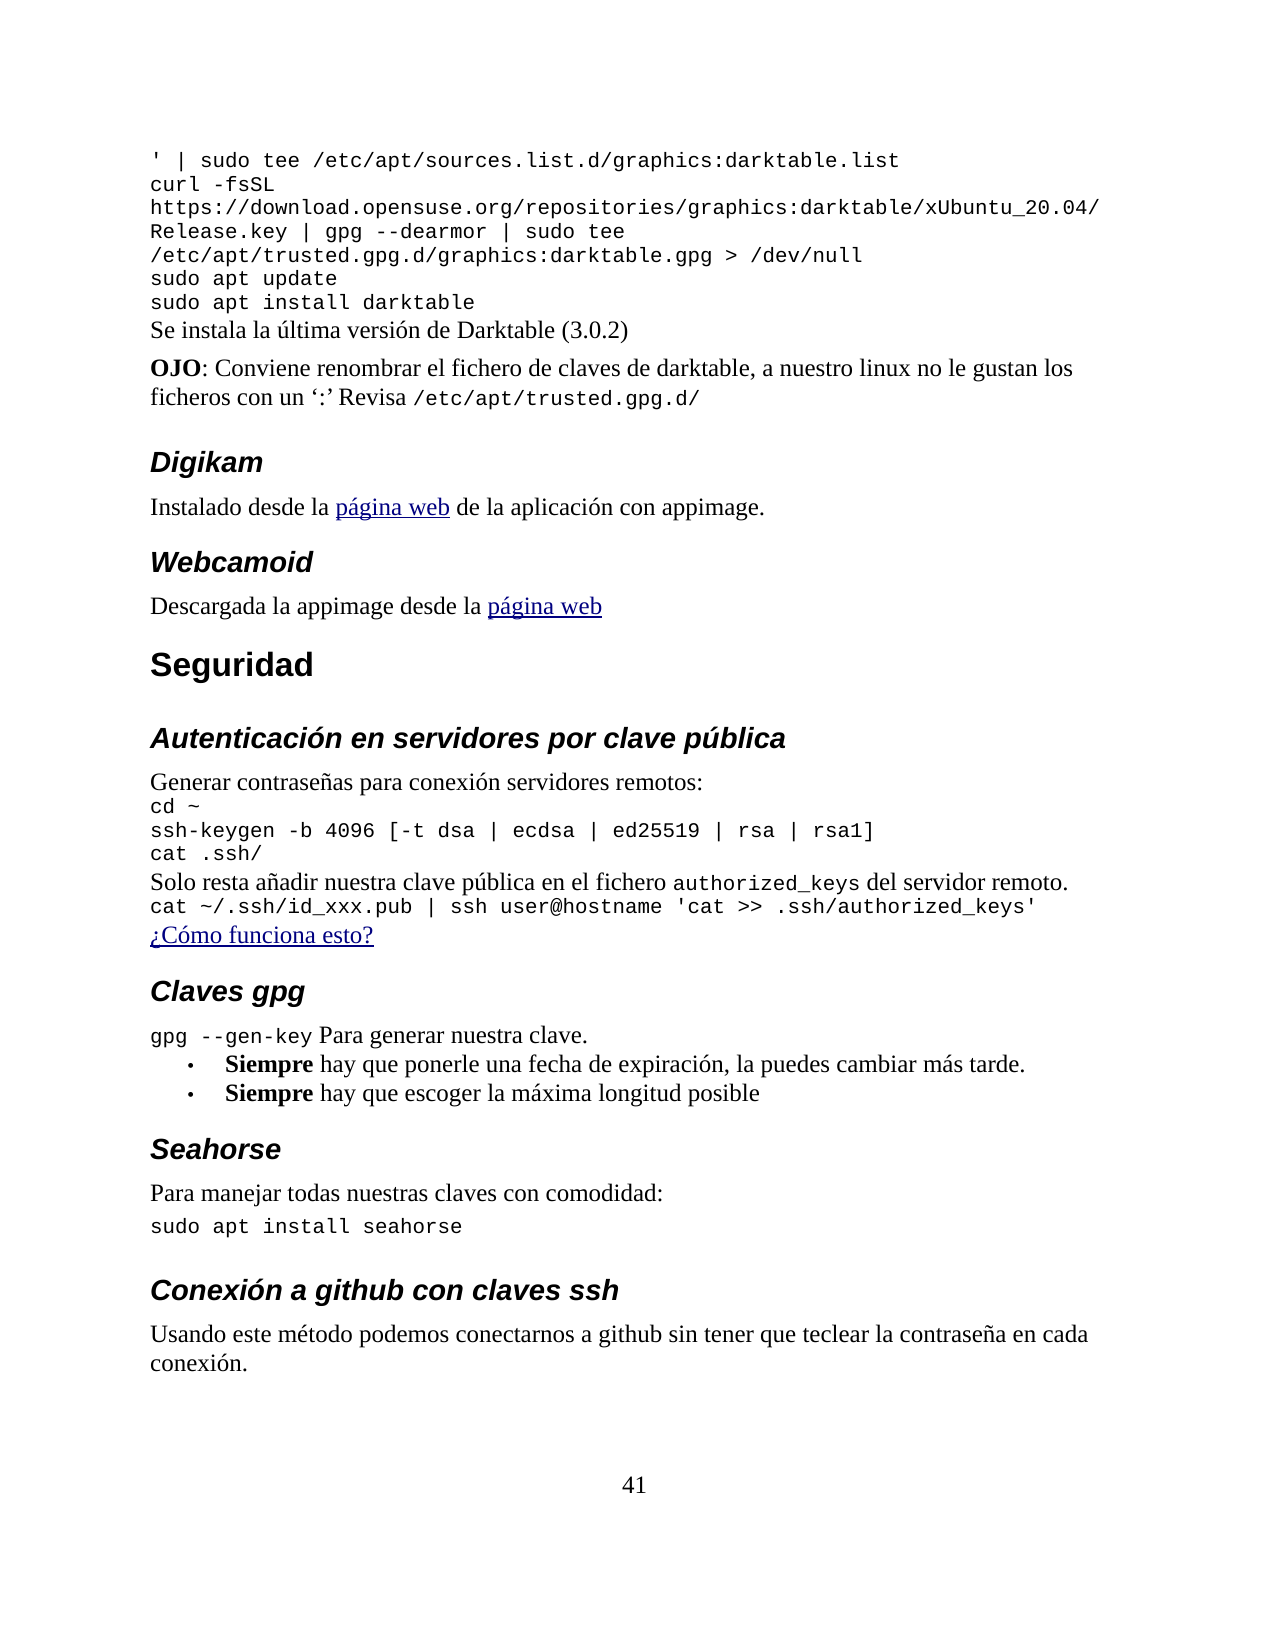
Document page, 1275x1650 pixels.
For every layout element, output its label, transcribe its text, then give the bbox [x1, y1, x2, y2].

text Descargada la appimage desde la página web [150, 591, 1125, 620]
text cd ~ [150, 796, 1125, 820]
text Para manejar todas nuestras claves con comodidad: [150, 1178, 1125, 1207]
text ssh-keygen -b 4096 [-t dsa | ecdsa | ed25519 | rsa | rsa1] [150, 820, 1125, 843]
text sudo apt install darktable [150, 292, 1125, 316]
list Siempre hay que ponerle una fecha de expiración, la puedes cambiar más tarde. [187, 1049, 1125, 1078]
text OJO: Conviene renombrar el fichero de claves de darktable, a nuestro linux no le gustan los ficheros con un ‘:’ Revisa /etc/apt/trusted.gpg.d/ [150, 353, 1125, 412]
text sudo apt install seahorse [150, 1216, 1125, 1239]
text Solo resta añadir nuestra clave pública en el fichero authorized_keys del servidor remoto. [150, 867, 1125, 897]
subtitle Seahorse [150, 1132, 1125, 1166]
subtitle Autenticación en servidores por clave pública [150, 721, 1125, 755]
subtitle Webcamoid [150, 545, 1125, 579]
text curl -fsSL https://download.opensuse.org/repositories/graphics:darktable/xUbuntu_20.04/Release.key | gpg --dearmor | sudo tee /etc/apt/trusted.gpg.d/graphics:darktable.gpg > /dev/null [150, 174, 1125, 268]
list Siempre hay que escoger la máxima longitud posible [187, 1078, 1125, 1107]
subtitle Conexión a github con claves ssh [150, 1273, 1125, 1307]
subtitle Seguridad [150, 645, 1125, 684]
subtitle Claves gpg [150, 974, 1125, 1007]
subtitle Digikam [150, 446, 1125, 479]
text cat .ssh/ [150, 843, 1125, 867]
text cat ~/.ssh/id_xxx.pub | ssh user@hostname 'cat >> .ssh/authorized_keys' [150, 897, 1125, 920]
text gpg --gen-key Para generar nuestra clave. [150, 1020, 1125, 1049]
text Generar contraseñas para conexión servidores remotos: [150, 767, 1125, 796]
text Instalado desde la página web de la aplicación con appimage. [150, 492, 1125, 520]
text Usando este método podemos conectarnos a github sin tener que teclear la contraseña en cada conexión. [150, 1319, 1125, 1377]
text Se instala la última versión de Darktable (3.0.2) [150, 316, 1125, 344]
text sudo apt update [150, 268, 1125, 292]
text ' | sudo tee /etc/apt/sources.list.d/graphics:darktable.list [150, 150, 1125, 174]
text ¿Cómo funciona esto? [150, 920, 1125, 949]
